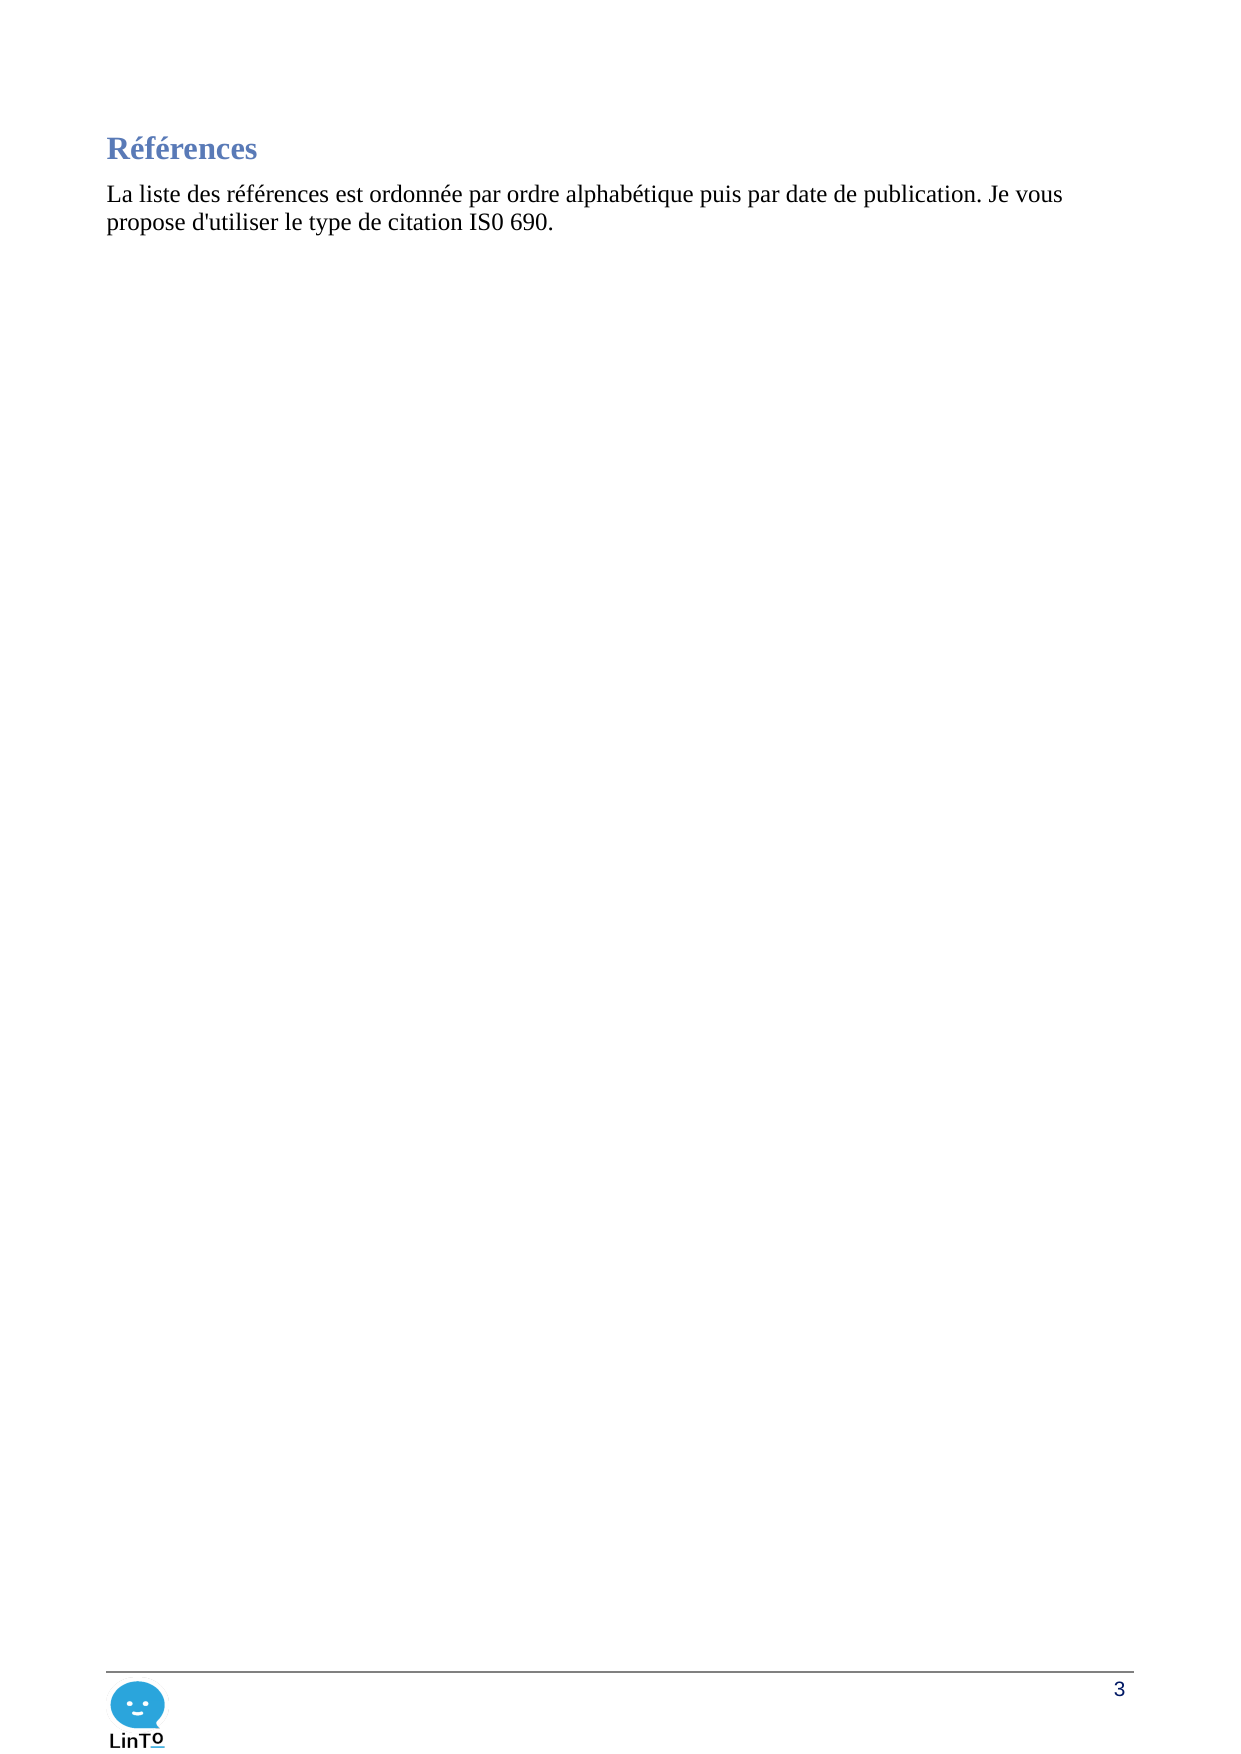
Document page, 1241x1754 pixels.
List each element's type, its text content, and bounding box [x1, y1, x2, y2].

subtitle Références [106, 129, 1134, 166]
text La liste des références est ordonnée par ordre alphabétique puis par date de publication. Je vous propose d'utiliser le type de citation IS0 690. [106, 179, 1134, 236]
picture [106, 1677, 169, 1748]
